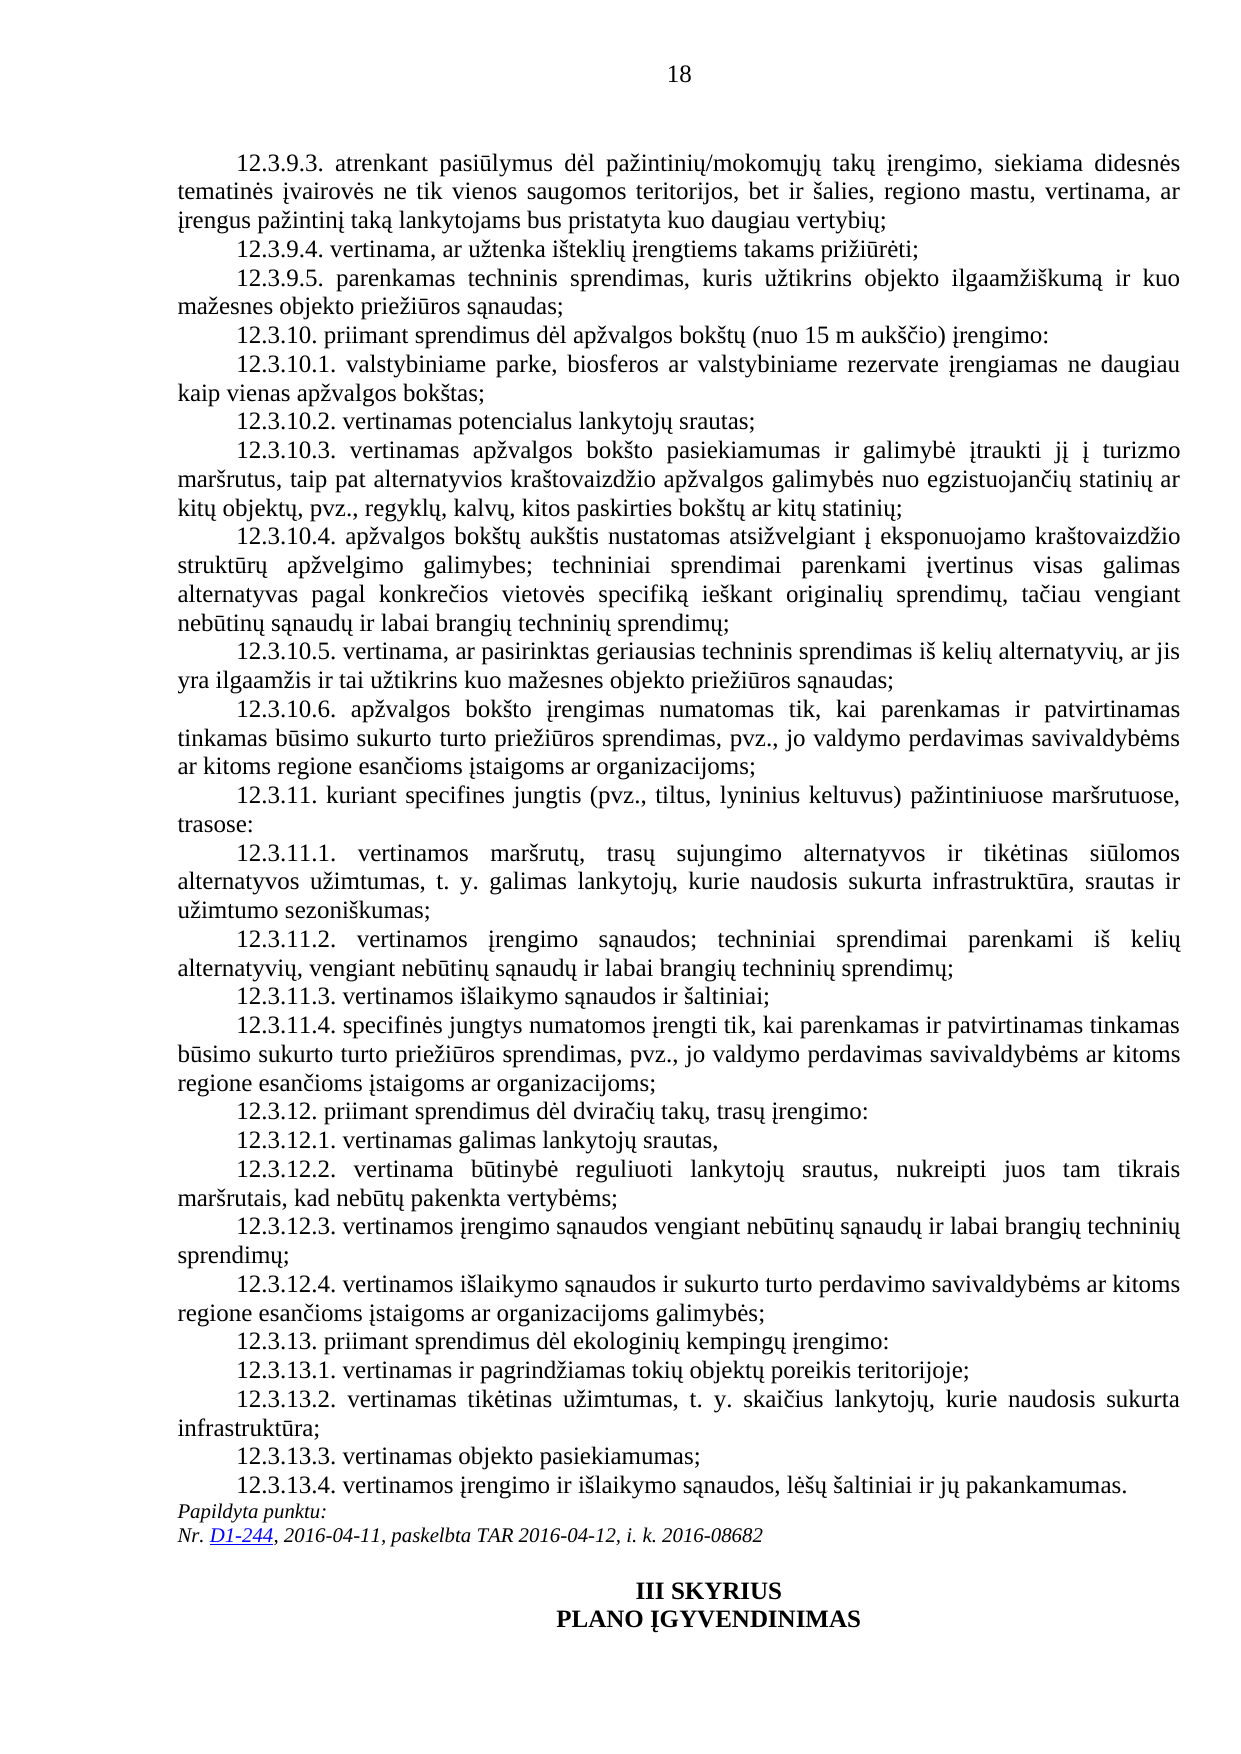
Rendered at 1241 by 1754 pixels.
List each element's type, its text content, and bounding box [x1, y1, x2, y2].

text 12.3.12.1. vertinamas galimas lankytojų srautas, [177, 1125, 1181, 1154]
text 12.3.13.4. vertinamos įrengimo ir išlaikymo sąnaudos, lėšų šaltiniai ir jų pakankamumas. [177, 1470, 1181, 1499]
text Papildyta punktu: [177, 1499, 1181, 1523]
text 12.3.12.4. vertinamos išlaikymo sąnaudos ir sukurto turto perdavimo savivaldybėms ar kitoms regione esančioms įstaigoms ar organizacijoms galimybės; [177, 1269, 1181, 1326]
text 12.3.13.2. vertinamas tikėtinas užimtumas, t. y. skaičius lankytojų, kurie naudosis sukurta infrastruktūra; [177, 1384, 1181, 1441]
text 12.3.9.5. parenkamas techninis sprendimas, kuris užtikrins objekto ilgaamžiškumą ir kuo mažesnes objekto priežiūros sąnaudas; [177, 263, 1181, 320]
text 12.3.9.3. atrenkant pasiūlymus dėl pažintinių/mokomųjų takų įrengimo, siekiama didesnės tematinės įvairovės ne tik vienos saugomos teritorijos, bet ir šalies, regiono mastu, vertinama, ar įrengus pažintinį taką lankytojams bus pristatyta kuo daugiau vertybių; [177, 148, 1181, 234]
text 12.3.11.4. specifinės jungtys numatomos įrengti tik, kai parenkamas ir patvirtinamas tinkamas būsimo sukurto turto priežiūros sprendimas, pvz., jo valdymo perdavimas savivaldybėms ar kitoms regione esančioms įstaigoms ar organizacijoms; [177, 1010, 1181, 1096]
text 12.3.12.3. vertinamos įrengimo sąnaudos vengiant nebūtinų sąnaudų ir labai brangių techninių sprendimų; [177, 1211, 1181, 1269]
text 12.3.10.3. vertinamas apžvalgos bokšto pasiekiamumas ir galimybė įtraukti jį į turizmo maršrutus, taip pat alternatyvios kraštovaizdžio apžvalgos galimybės nuo egzistuojančių statinių ar kitų objektų, pvz., regyklų, kalvų, kitos paskirties bokštų ar kitų statinių; [177, 435, 1181, 521]
text 12.3.12.2. vertinama būtinybė reguliuoti lankytojų srautus, nukreipti juos tam tikrais maršrutais, kad nebūtų pakenkta vertybėms; [177, 1154, 1181, 1211]
text 12.3.11.3. vertinamos išlaikymo sąnaudos ir šaltiniai; [177, 981, 1181, 1010]
text 12.3.11.2. vertinamos įrengimo sąnaudos; techniniai sprendimai parenkami iš kelių alternatyvių, vengiant nebūtinų sąnaudų ir labai brangių techninių sprendimų; [177, 924, 1181, 981]
text 12.3.10.4. apžvalgos bokštų aukštis nustatomas atsižvelgiant į eksponuojamo kraštovaizdžio struktūrų apžvelgimo galimybes; techniniai sprendimai parenkami įvertinus visas galimas alternatyvas pagal konkrečios vietovės specifiką ieškant originalių sprendimų, tačiau vengiant nebūtinų sąnaudų ir labai brangių techninių sprendimų; [177, 521, 1181, 636]
text 12.3.11. kuriant specifines jungtis (pvz., tiltus, lyninius keltuvus) pažintiniuose maršrutuose, trasose: [177, 780, 1181, 838]
text 12.3.13.3. vertinamas objekto pasiekiamumas; [177, 1441, 1181, 1470]
text 12.3.13. priimant sprendimus dėl ekologinių kempingų įrengimo: [177, 1326, 1181, 1355]
text 12.3.10.2. vertinamas potencialus lankytojų srautas; [177, 406, 1181, 435]
text Nr. D1-244, 2016-04-11, paskelbta TAR 2016-04-12, i. k. 2016-08682 [177, 1523, 1181, 1547]
text PLANO ĮGYVENDINIMAS [177, 1604, 1181, 1633]
text 12.3.10. priimant sprendimus dėl apžvalgos bokštų (nuo 15 m aukščio) įrengimo: [177, 320, 1181, 349]
text 12.3.12. priimant sprendimus dėl dviračių takų, trasų įrengimo: [177, 1096, 1181, 1125]
text III SKYRIUS [177, 1576, 1181, 1604]
text 12.3.10.1. valstybiniame parke, biosferos ar valstybiniame rezervate įrengiamas ne daugiau kaip vienas apžvalgos bokštas; [177, 349, 1181, 406]
text 12.3.13.1. vertinamas ir pagrindžiamas tokių objektų poreikis teritorijoje; [177, 1355, 1181, 1384]
text 12.3.10.5. vertinama, ar pasirinktas geriausias techninis sprendimas iš kelių alternatyvių, ar jis yra ilgaamžis ir tai užtikrins kuo mažesnes objekto priežiūros sąnaudas; [177, 636, 1181, 694]
text 12.3.10.6. apžvalgos bokšto įrengimas numatomas tik, kai parenkamas ir patvirtinamas tinkamas būsimo sukurto turto priežiūros sprendimas, pvz., jo valdymo perdavimas savivaldybėms ar kitoms regione esančioms įstaigoms ar organizacijoms; [177, 694, 1181, 780]
text 12.3.9.4. vertinama, ar užtenka išteklių įrengtiems takams prižiūrėti; [177, 234, 1181, 263]
text 12.3.11.1. vertinamos maršrutų, trasų sujungimo alternatyvos ir tikėtinas siūlomos alternatyvos užimtumas, t. y. galimas lankytojų, kurie naudosis sukurta infrastruktūra, srautas ir užimtumo sezoniškumas; [177, 838, 1181, 924]
